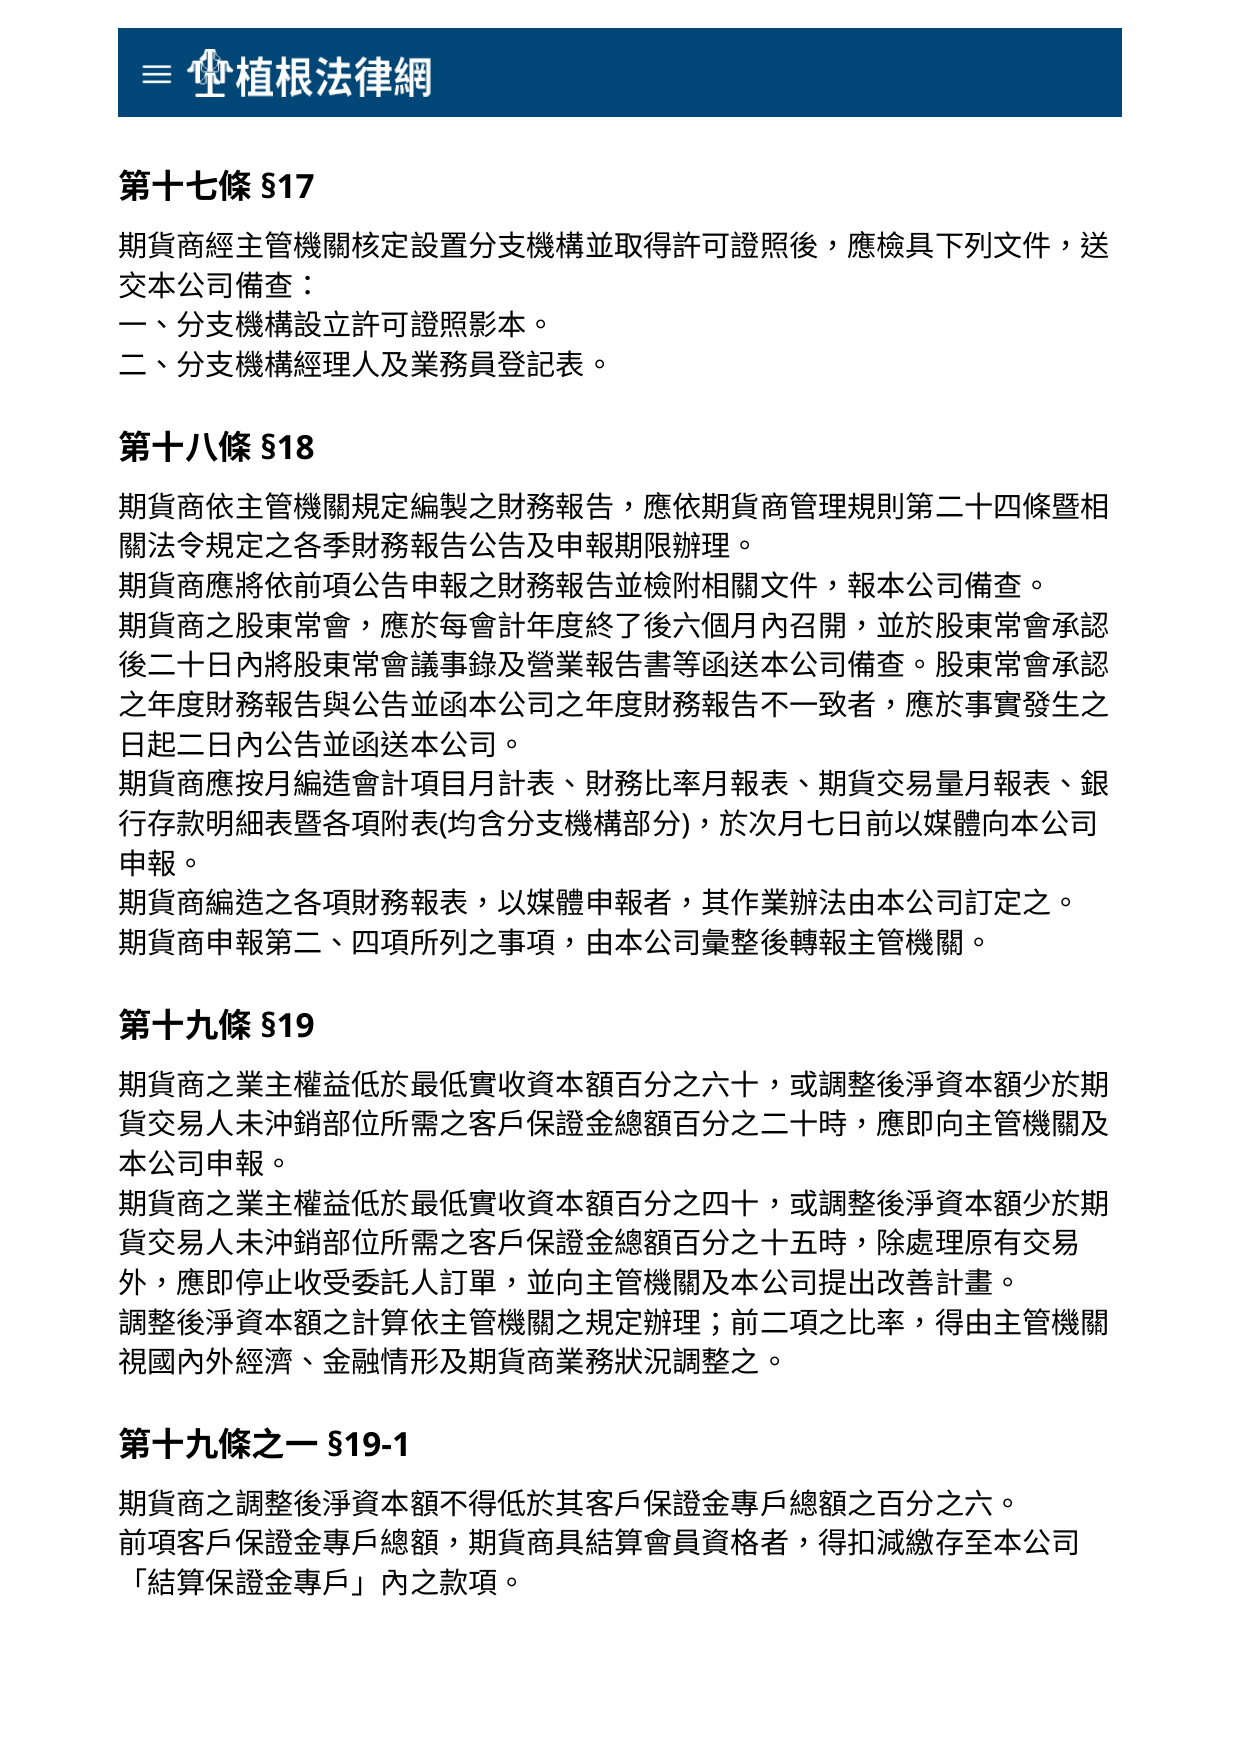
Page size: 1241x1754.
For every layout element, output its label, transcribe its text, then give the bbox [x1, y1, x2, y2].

text 期貨商申報第二、四項所列之事項，由本公司彙整後轉報主管機關。 [118, 922, 1122, 962]
text 期貨商編造之各項財務報表，以媒體申報者，其作業辦法由本公司訂定之。 [118, 883, 1122, 922]
picture [118, 28, 1122, 117]
text 期貨商之調整後淨資本額不得低於其客戶保證金專戶總額之百分之六。 [118, 1483, 1122, 1523]
text 一、分支機構設立許可證照影本。 [118, 305, 1122, 344]
text 期貨商之股東常會，應於每會計年度終了後六個月內召開，並於股東常會承認後二十日內將股東常會議事錄及營業報告書等函送本公司備查。股東常會承認之年度財務報告與公告並函本公司之年度財務報告不一致者，應於事實發生之日起二日內公告並函送本公司。 [118, 605, 1122, 764]
text 二、分支機構經理人及業務員登記表。 [118, 344, 1122, 384]
text 期貨商應將依前項公告申報之財務報告並檢附相關文件，報本公司備查。 [118, 565, 1122, 605]
text 調整後淨資本額之計算依主管機關之規定辦理；前二項之比率，得由主管機關視國內外經濟、金融情形及期貨商業務狀況調整之。 [118, 1302, 1122, 1381]
text 期貨商依主管機關規定編製之財務報告，應依期貨商管理規則第二十四條暨相關法令規定之各季財務報告公告及申報期限辦理。 [118, 486, 1122, 565]
text 第十八條 §18 [118, 424, 1122, 469]
text 期貨商應按月編造會計項目月計表、財務比率月報表、期貨交易量月報表、銀行存款明細表暨各項附表(均含分支機構部分)，於次月七日前以媒體向本公司申報。 [118, 764, 1122, 883]
text 期貨商之業主權益低於最低實收資本額百分之六十，或調整後淨資本額少於期貨交易人未沖銷部位所需之客戶保證金總額百分之二十時，應即向主管機關及本公司申報。 [118, 1064, 1122, 1183]
text 期貨商經主管機關核定設置分支機構並取得許可證照後，應檢具下列文件，送交本公司備查： [118, 225, 1122, 305]
text 第十七條 §17 [118, 163, 1122, 209]
text 第十九條 §19 [118, 1002, 1122, 1047]
text 前項客戶保證金專戶總額，期貨商具結算會員資格者，得扣減繳存至本公司「結算保證金專戶」內之款項。 [118, 1523, 1122, 1602]
text 第十九條之一 §19-1 [118, 1421, 1122, 1466]
text 期貨商之業主權益低於最低實收資本額百分之四十，或調整後淨資本額少於期貨交易人未沖銷部位所需之客戶保證金總額百分之十五時，除處理原有交易外，應即停止收受委託人訂單，並向主管機關及本公司提出改善計畫。 [118, 1183, 1122, 1302]
